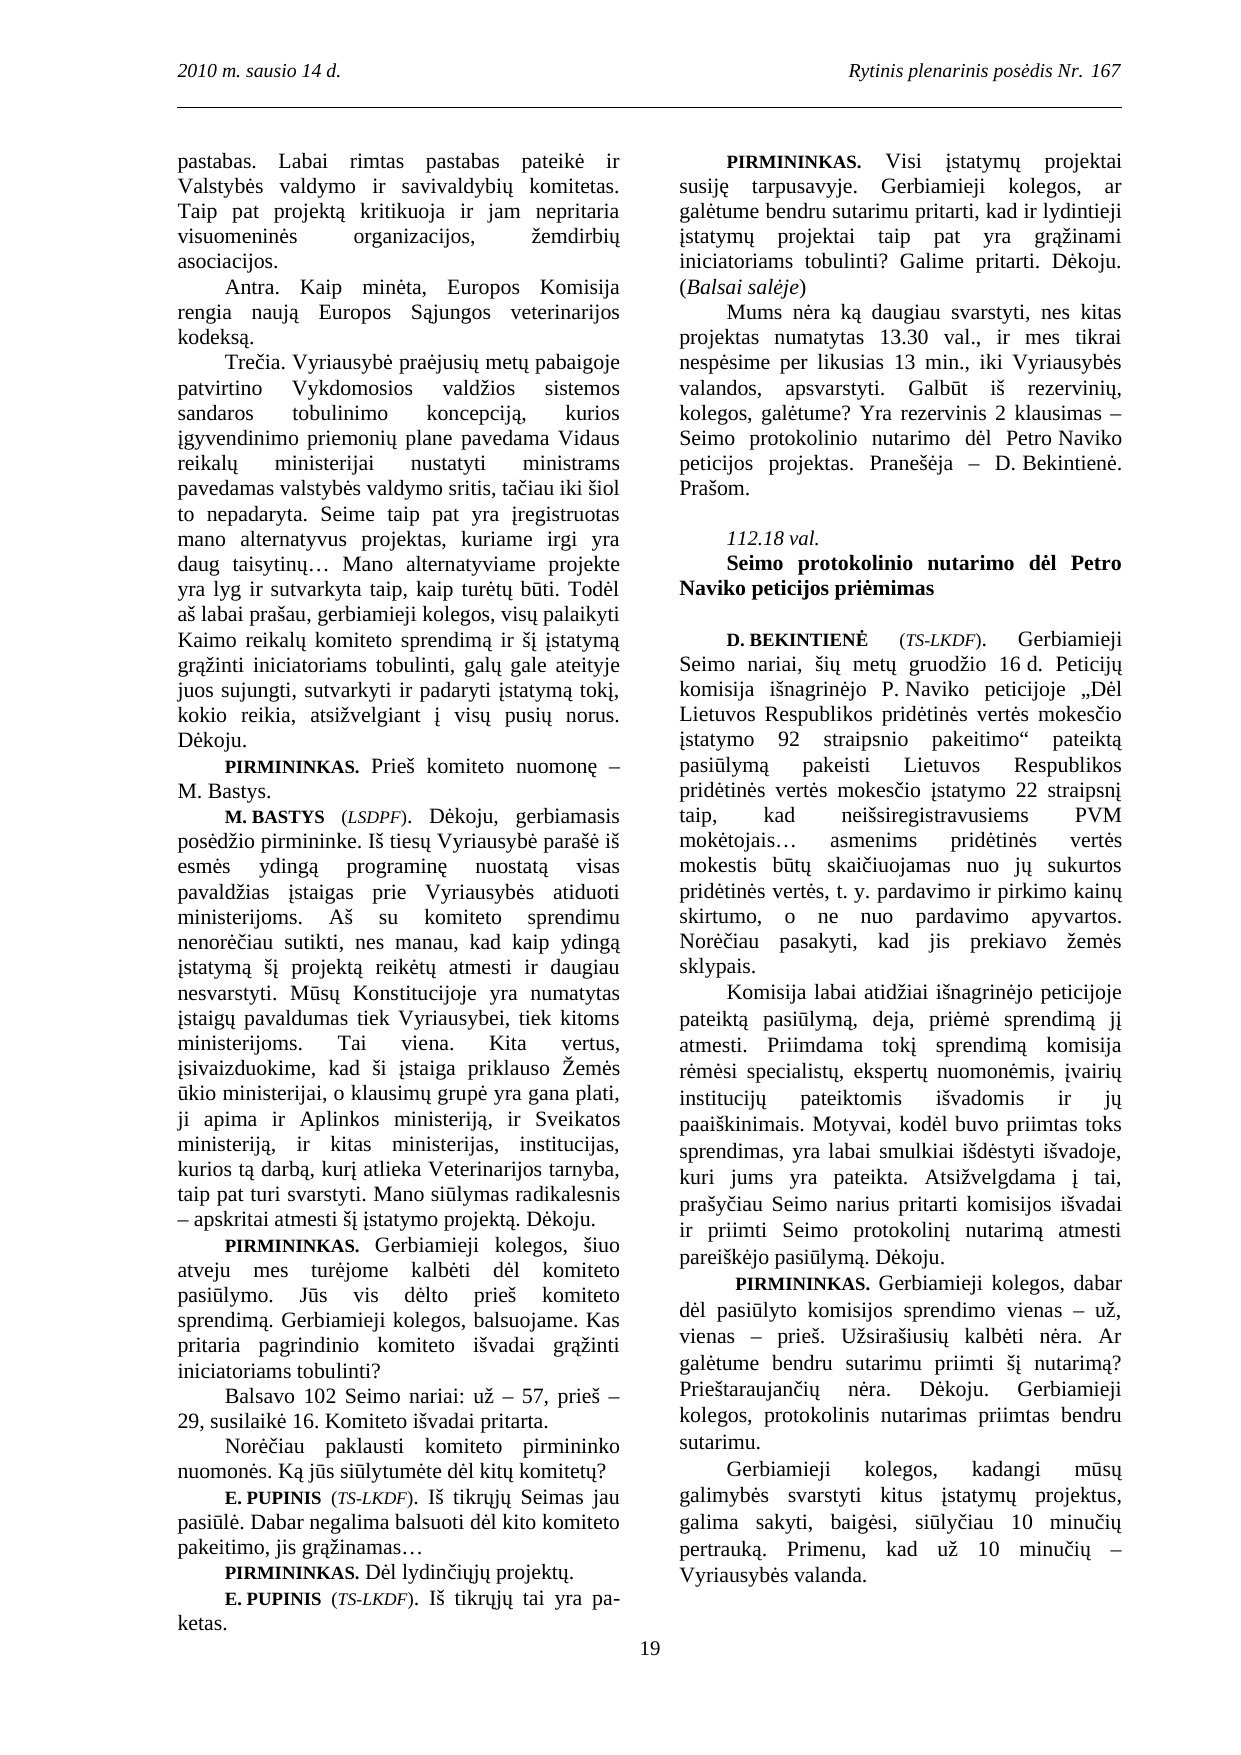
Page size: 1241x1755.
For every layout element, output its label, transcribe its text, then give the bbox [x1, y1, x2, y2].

text Trečia. Vyriausybė praėjusių metų pabaigoje patvirtino Vykdomosios valdžios sistemos sandaros tobulinimo koncepciją, kurios įgyvendinimo priemonių plane pavedama Vidaus reikalų ministerijai nustatyti ministrams pavedamas valstybės valdymo sritis, tačiau iki šiol to nepadaryta. Seime taip pat yra įregistruotas mano alternatyvus projektas, kuriame irgi yra daug taisytinų… Mano alternatyviame projekte yra lyg ir sutvarkyta taip, kaip turėtų būti. Todėl aš labai prašau, gerbiamieji kolegos, visų palaikyti Kaimo reikalų komiteto sprendimą ir šį įstatymą grąžinti iniciatoriams tobulinti, galų gale ateityje juos sujungti, sutvarkyti ir padaryti įstatymą tokį, kokio reikia, atsižvelgiant į visų pusių norus. Dėkoju. [177, 349, 620, 753]
text Balsavo 102 Seimo nariai: už – 57, prieš – 29, susilaikė 16. Komiteto išvadai pritarta. [177, 1383, 620, 1433]
text D. BEKINTIENĖ (TS-LKDF). Gerbiamieji Seimo nariai, šių metų gruodžio 16 d. Peticijų komisija išnagrinėjo P. Naviko peticijoje „Dėl Lietuvos Respublikos pridėtinės vertės mokesčio įstatymo 92 straipsnio pakeitimo“ pateiktą pasiūlymą pakeisti Lietuvos Respublikos pridėtinės vertės mokesčio įstatymo 22 straipsnį taip, kad neišsiregis­t­ravusiems PVM mokėtojais… asmenims pridė­ti­nės vertės mokestis būtų skaičiuojamas nuo jų sukurtos pridėtinės vertės, t. y. pardavimo ir pirkimo kainų skirtumo, o ne nuo pardavimo apy­vartos. Norėčiau pasakyti, kad jis prekiavo žemės sklypais. [679, 626, 1122, 978]
text Gerbiamieji kolegos, kadangi mūsų galimybės svarstyti kitus įstatymų projektus, galima sakyti, baigėsi, siūlyčiau 10 minučių pertrauką. Primenu, kad už 10 minučių – Vyriausybės valanda. [679, 1455, 1122, 1588]
text Komisija labai atidžiai išnagrinėjo peticijoje pateiktą pasiūlymą, deja, priėmė sprendimą jį atmesti. Priimdama tokį sprendimą komisija rėmėsi specialistų, ekspertų nuomonėmis, įvairių institucijų pateiktomis išvadomis ir jų paaiškinimais. Motyvai, kodėl buvo priimtas toks sprendimas, yra labai smulkiai išdėstyti išvadoje, kuri jums yra pateikta. Atsižvelgdama į tai, prašyčiau Seimo na­rius pritarti komisijos išvadai ir priimti Seimo protokolinį nutarimą atmesti pareiškėjo pasiūlymą. Dėkoju. [679, 978, 1122, 1269]
text Mums nėra ką daugiau svarstyti, nes kitas projektas numatytas 13.30 val., ir mes tikrai nespėsime per likusias 13 min., iki Vyriausybės valandos, apsvarstyti. Galbūt iš rezervinių, kolegos, galėtume? Yra rezervinis 2 klausimas – Seimo protokolinio nutarimo dėl Petro Naviko peticijos projektas. Pranešėja – D. Bekintienė. Prašom. [679, 299, 1122, 501]
text PIRMININKAS. Visi įstatymų projektai susiję tarpusavyje. Gerbiamieji kolegos, ar galėtume ben­dru sutarimu pritarti, kad ir lydintieji įstatymų projektai taip pat yra grąžinami iniciatoriams tobulinti? Galime pritarti. Dėkoju. (Balsai salėje) [679, 148, 1122, 299]
text M. BASTYS (LSDPF). Dėkoju, gerbiamasis po­sėdžio pirmininke. Iš tiesų Vyriausybė parašė iš esmės ydingą programinę nuostatą visas pavaldžias įstaigas prie Vyriausybės atiduoti ministe­ri­joms. Aš su komiteto sprendimu nenorėčiau sutikti, nes manau, kad kaip ydingą įstatymą šį projektą reikėtų atmesti ir daugiau nesvarstyti. Mūsų Kons­titucijoje yra numatytas įstaigų pavaldumas tiek Vyriausybei, tiek kitoms ministerijoms. Tai vie­na. Kita vertus, įsivaizduokime, kad ši įstaiga pri­klau­so Žemės ūkio ministerijai, o klausimų gru­pė yra gana plati, ji apima ir Aplinkos ministeriją, ir Svei­katos ministeriją, ir kitas ministerijas, institucijas, kurios tą darbą, kurį atlieka Veterinarijos tarnyba, taip pat turi svarstyti. Mano siūlymas ra­dikalesnis – apskritai atmesti šį įstatymo projektą. Dėkoju. [177, 803, 620, 1232]
text pastabas. Labai rimtas pastabas pateikė ir Valstybės valdymo ir savivaldybių komitetas. Taip pat projektą kritikuoja ir jam nepritaria visuomeninės organizacijos, žemdirbių asociacijos. [177, 148, 620, 274]
text PIRMININKAS. Gerbiamieji kolegos, dabar dėl pasiūlyto komisijos sprendimo vienas – už, vienas – prieš. Užsirašiusių kalbėti nėra. Ar galėtume bendru sutarimu priimti šį nutarimą? Prieštaraujančių nėra. Dėkoju. Gerbiamieji kolegos, protokolinis nutarimas priimtas bendru sutarimu. [679, 1269, 1122, 1455]
text Norėčiau paklausti komiteto pirmininko nuo­monės. Ką jūs siūlytumėte dėl kitų komitetų? [177, 1433, 620, 1484]
text PIRMININKAS. Gerbiamieji kolegos, šiuo atveju mes turėjome kalbėti dėl komiteto pasiūlymo. Jūs vis dėlto prieš komiteto sprendimą. Gerbiamieji kolegos, balsuojame. Kas pritaria pagrindinio komiteto išvadai grąžinti iniciatoriams to­bulinti? [177, 1232, 620, 1383]
text E. PUPINIS (TS-LKDF). Iš tikrųjų Seimas jau pasiūlė. Dabar negalima balsuoti dėl kito komiteto pakeitimo, jis grąžinamas… [177, 1484, 620, 1559]
text PIRMININKAS. Dėl lydinčiųjų projektų. [177, 1559, 620, 1584]
text E. PUPINIS (TS-LKDF). Iš tikrųjų tai yra pa­ketas. [177, 1584, 620, 1635]
text Antra. Kaip minėta, Europos Komisija rengia naują Europos Sąjungos veterinarijos kodeksą. [177, 274, 620, 349]
text Seimo protokolinio nutarimo dėl Petro Naviko peticijos priėmimas [679, 550, 1122, 600]
text 112.18 val. [726, 526, 1122, 550]
text PIRMININKAS. Prieš komiteto nuomonę – M. Bastys. [177, 753, 620, 803]
